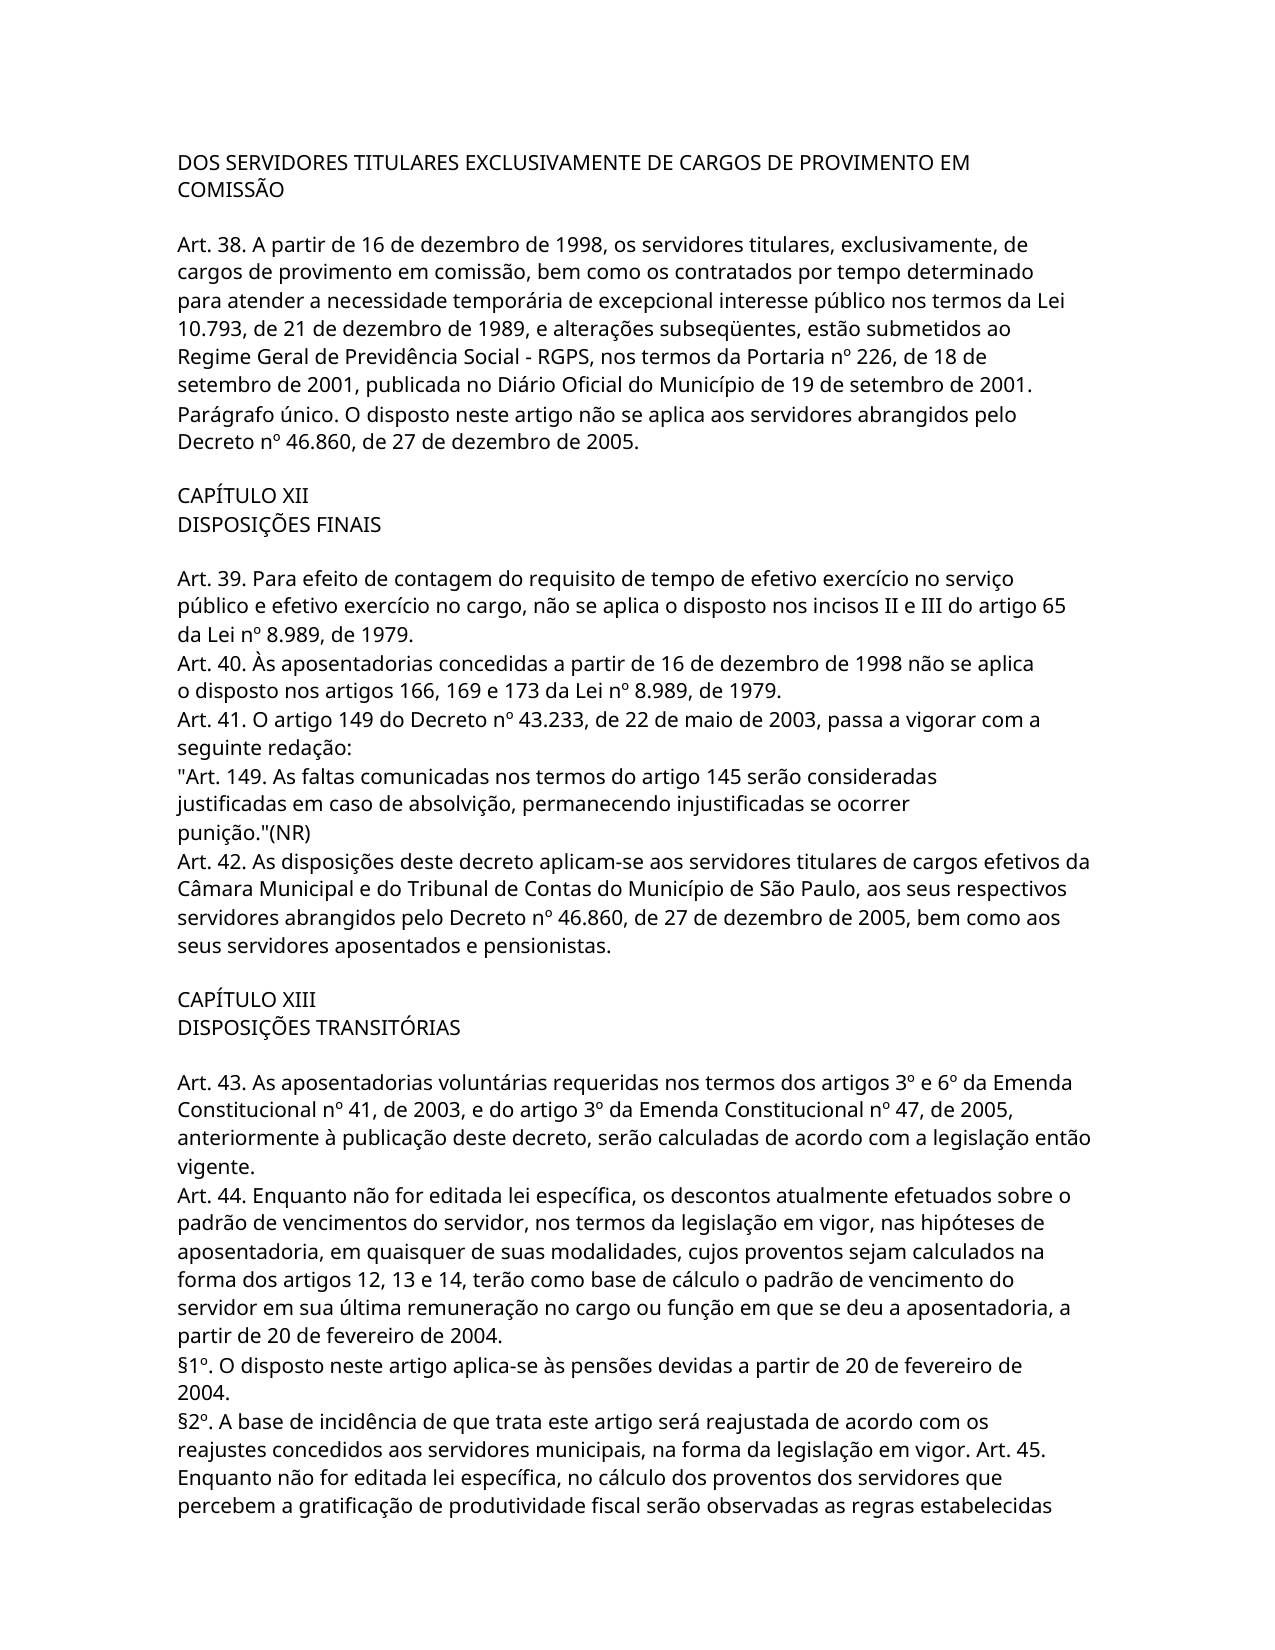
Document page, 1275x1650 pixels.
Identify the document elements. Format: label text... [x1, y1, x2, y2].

text Art. 39. Para efeito de contagem do requisito de tempo de efetivo exercício no serviço público e efetivo exercício no cargo, não se aplica o disposto nos incisos II e III do artigo 65 da Lei nº 8.989, de 1979. [177, 564, 1083, 648]
text DISPOSIÇÕES TRANSITÓRIAS [177, 1013, 1125, 1042]
text Parágrafo único. O disposto neste artigo não se aplica aos servidores abrangidos pelo Decreto nº 46.860, de 27 de dezembro de 2005. [177, 399, 1075, 456]
text "Art. 149. As faltas comunicadas nos termos do artigo 145 serão consideradas justificadas em caso de absolvição, permanecendo injustificadas se ocorrer punição."(NR) [177, 762, 1002, 846]
text Art. 40. Às aposentadorias concedidas a partir de 16 de dezembro de 1998 não se aplica o disposto nos artigos 166, 169 e 173 da Lei nº 8.989, de 1979. [177, 648, 1042, 705]
text Art. 42. As disposições deste decreto aplicam-se aos servidores titulares de cargos efetivos da Câmara Municipal e do Tribunal de Contas do Município de São Paulo, aos seus respectivos servidores abrangidos pelo Decreto nº 46.860, de 27 de dezembro de 2005, bem como aos seus servidores aposentados e pensionistas. [177, 847, 1096, 959]
text Art. 43. As aposentadorias voluntárias requeridas nos termos dos artigos 3º e 6º da Emenda Constitucional nº 41, de 2003, e do artigo 3º da Emenda Constitucional nº 47, de 2005, anteriormente à publicação deste decreto, serão calculadas de acordo com a legislação então vigente. [177, 1067, 1096, 1180]
text CAPÍTULO XIII [177, 985, 1125, 1013]
text Art. 44. Enquanto não for editada lei específica, os descontos atualmente efetuados sobre o padrão de vencimentos do servidor, nos termos da legislação em vigor, nas hipóteses de aposentadoria, em quaisquer de suas modalidades, cujos proventos sejam calculados na forma dos artigos 12, 13 e 14, terão como base de cálculo o padrão de vencimento do servidor em sua última remuneração no cargo ou função em que se deu a aposentadoria, a partir de 20 de fevereiro de 2004. [177, 1181, 1087, 1350]
text Art. 38. A partir de 16 de dezembro de 1998, os servidores titulares, exclusivamente, de cargos de provimento em comissão, bem como os contratados por tempo determinado para atender a necessidade temporária de excepcional interesse público nos termos da Lei 10.793, de 21 de dezembro de 1989, e alterações subseqüentes, estão submetidos ao Regime Geral de Previdência Social - RGPS, nos termos da Portaria nº 226, de 18 de setembro de 2001, publicada no Diário Oficial do Município de 19 de setembro de 2001. [177, 229, 1079, 399]
text DISPOSIÇÕES FINAIS [177, 510, 1125, 538]
text CAPÍTULO XII [177, 481, 1125, 510]
list 1º. O disposto neste artigo aplica-se às pensões devidas a partir de 20 de fevereiro de 2004. [177, 1351, 1075, 1407]
text DOS SERVIDORES TITULARES EXCLUSIVAMENTE DE CARGOS DE PROVIMENTO EM COMISSÃO [177, 148, 1054, 204]
list 2º. A base de incidência de que trata este artigo será reajustada de acordo com os reajustes concedidos aos servidores municipais, na forma da legislação em vigor. Art. 45. Enquanto não for editada lei específica, no cálculo dos proventos dos servidores que percebem a gratificação de produtividade fiscal serão observadas as regras estabelecidas [177, 1407, 1071, 1520]
text Art. 41. O artigo 149 do Decreto nº 43.233, de 22 de maio de 2003, passa a vigorar com a seguinte redação: [177, 705, 1067, 761]
